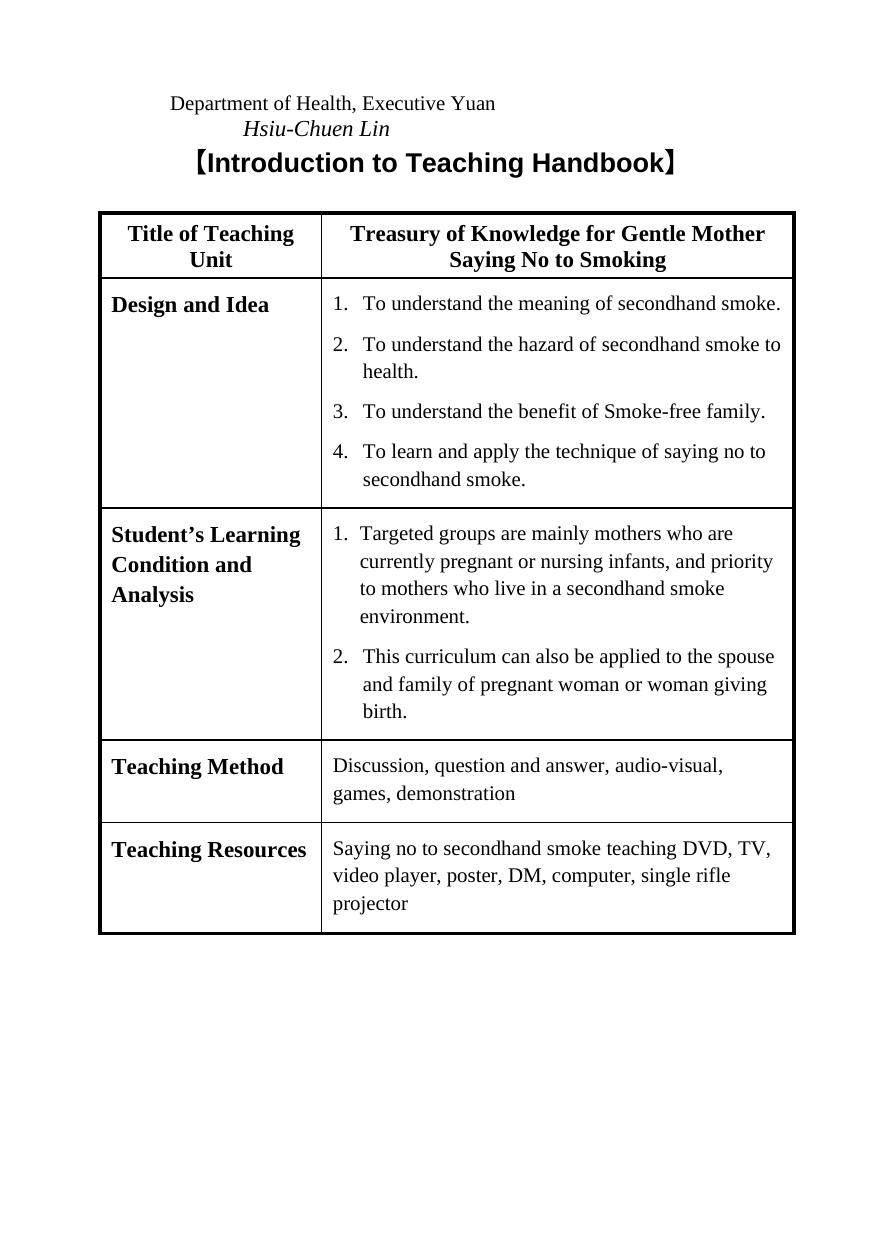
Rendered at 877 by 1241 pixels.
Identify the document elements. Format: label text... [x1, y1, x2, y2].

table_cell 1. To understand the meaning of secondhand smoke. 2. To understand the hazard of secondhand smoke to health. 3. To understand the benefit of Smoke-free family. 4. To learn and apply the technique of saying no to secondhand smoke. [322, 279, 792, 507]
table_header Title of Teaching Unit [102, 215, 321, 277]
table_cell 1. Targeted groups are mainly mothers who are currently pregnant or nursing infants, and priority to mothers who live in a secondhand smoke environment. 2. This curriculum can also be applied to the spouse and family of pregnant woman or woman giving birth. [322, 509, 792, 739]
table_header Treasury of Knowledge for Gentle Mother Saying No to Smoking [322, 215, 792, 277]
text Department of Health, Executive Yuan [107, 89, 517, 115]
table_cell Discussion, question and answer, audio-visual, games, demonstration [322, 741, 792, 822]
subtitle 【Introduction to Teaching Handbook】 [89, 141, 788, 181]
table_cell Design and Idea [102, 279, 321, 507]
table_cell Student’s Learning Condition and Analysis [102, 509, 321, 739]
text Hsiu-Chuen Lin [118, 115, 517, 141]
table_cell Teaching Resources [102, 823, 321, 932]
table_cell Teaching Method [102, 741, 321, 822]
table_cell Saying no to secondhand smoke teaching DVD, TV, video player, poster, DM, computer, single rifle projector [322, 823, 792, 932]
